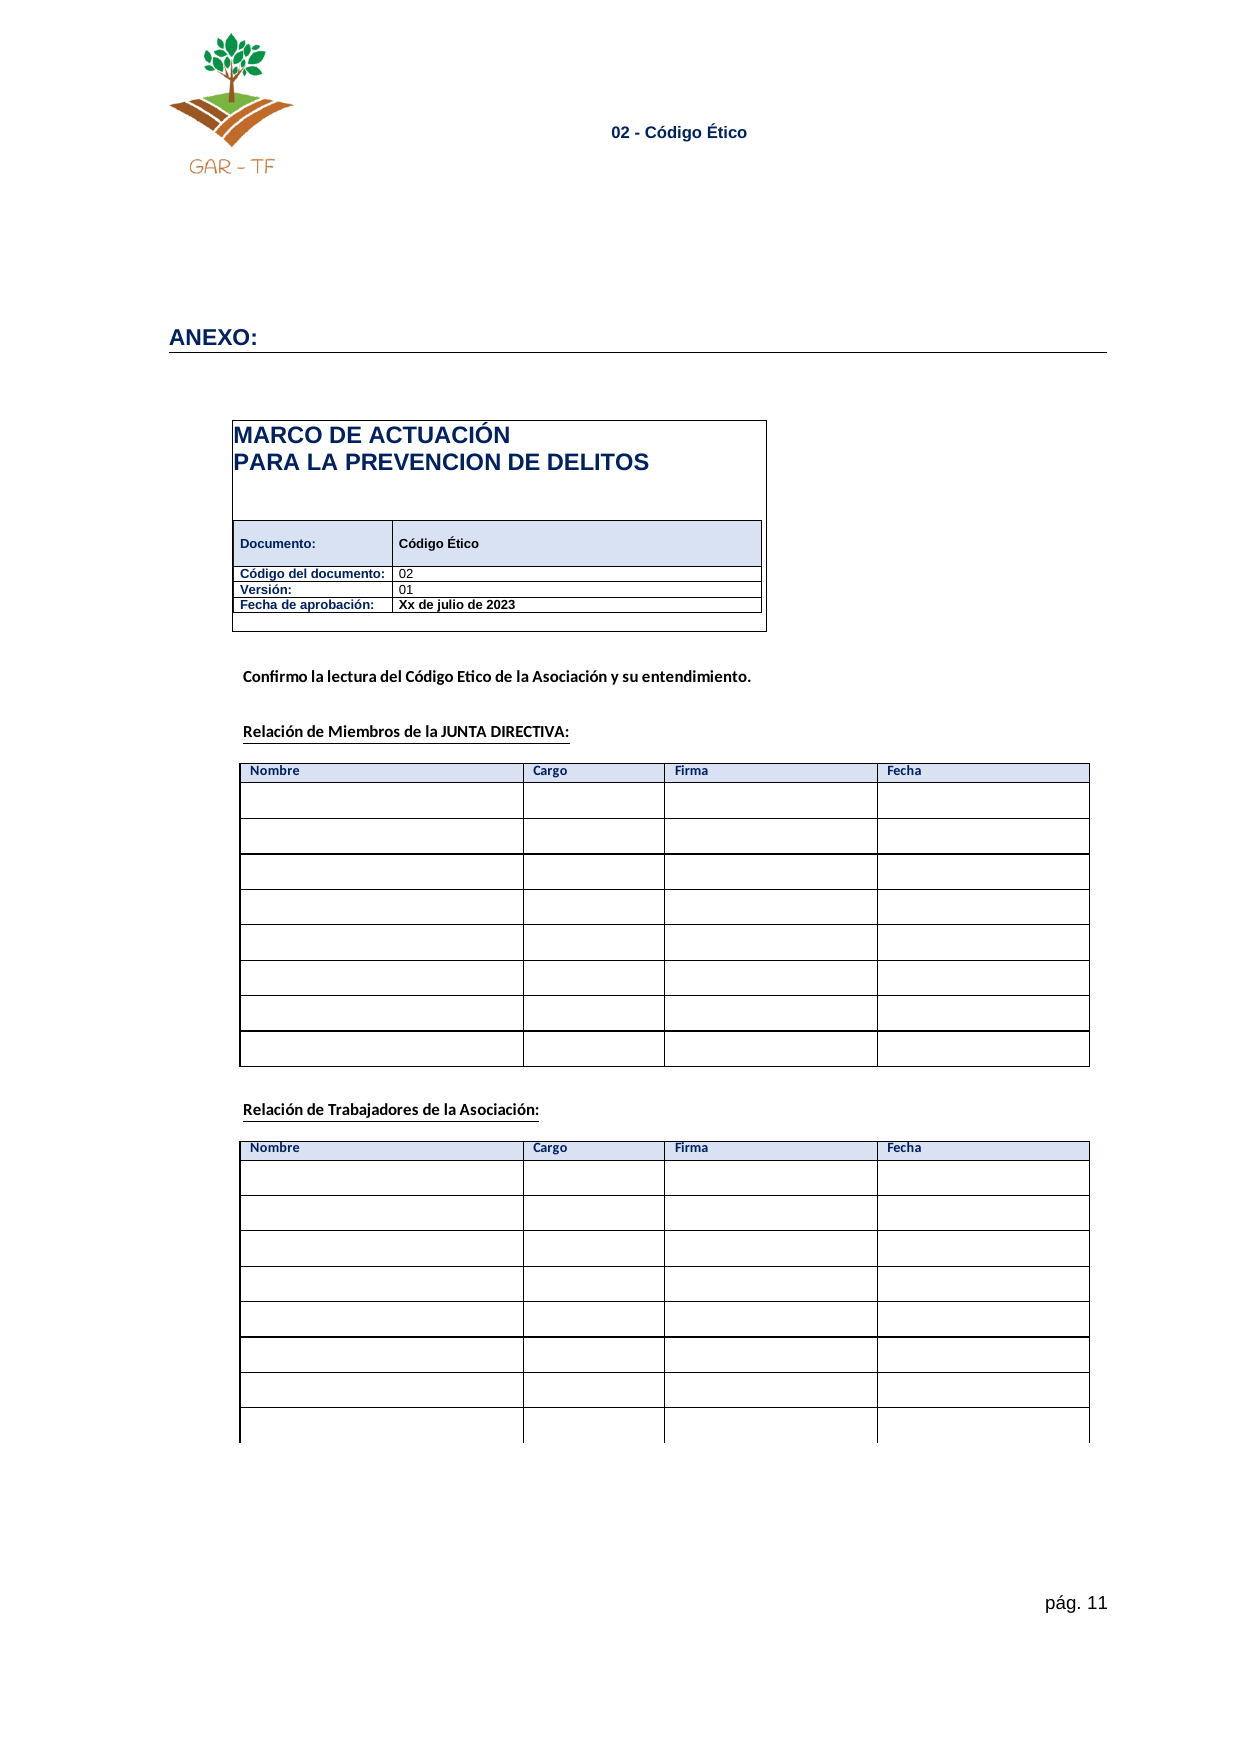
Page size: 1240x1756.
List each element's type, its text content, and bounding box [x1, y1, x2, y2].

text ANEXO: [169, 324, 1107, 352]
